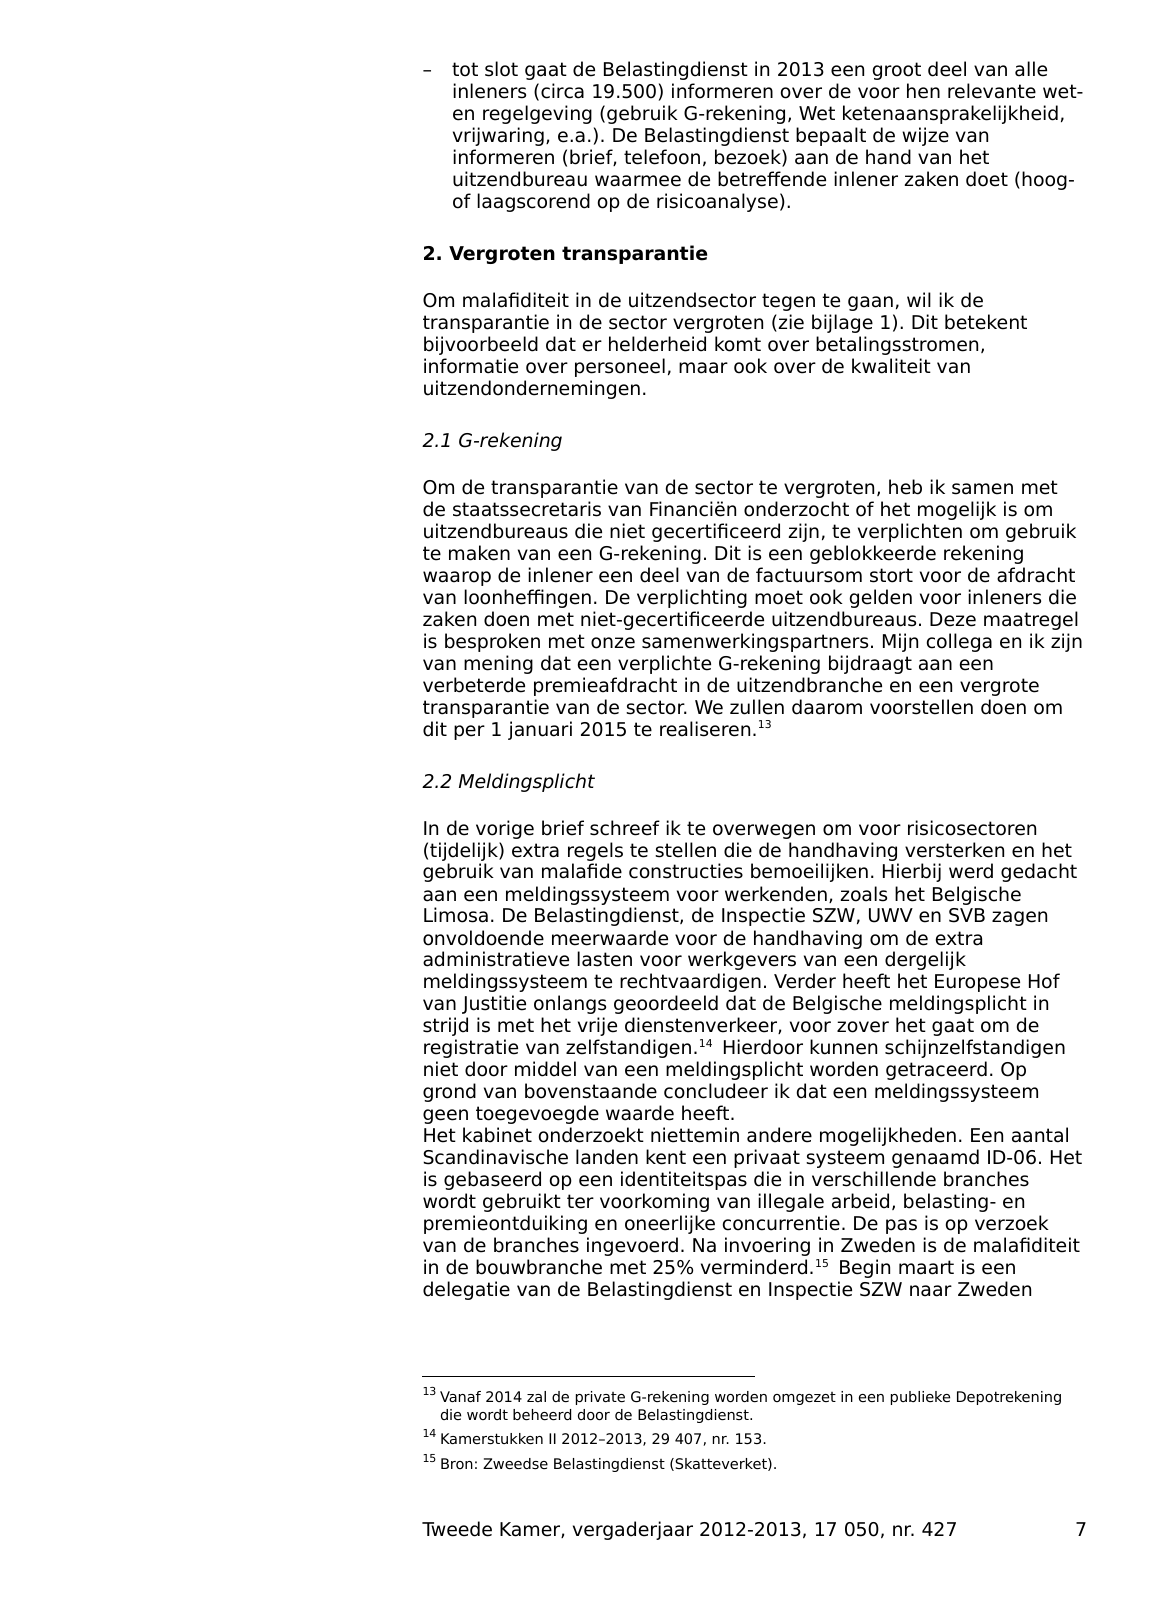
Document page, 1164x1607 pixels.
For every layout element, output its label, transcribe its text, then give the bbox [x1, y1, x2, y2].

subtitle 2.2 Meldingsplicht [422, 771, 1087, 792]
text In de vorige brief schreef ik te overwegen om voor risicosectoren (tijdelijk) extra regels te stellen die de handhaving versterken en het gebruik van malafide constructies bemoeilijken. Hierbij werd gedacht aan een meldingssysteem voor werkenden, zoals het Belgische Limosa. De Belastingdienst, de Inspectie SZW, UWV en SVB zagen onvoldoende meerwaarde voor de handhaving om de extra administratieve lasten voor werkgevers van een dergelijk meldingssysteem te rechtvaardigen. Verder heeft het Europese Hof van Justitie onlangs geoordeeld dat de Belgische meldingsplicht in strijd is met het vrije dienstenverkeer, voor zover het gaat om de registratie van zelfstandigen. Hierdoor kunnen schijnzelfstandigen niet door middel van een meldingsplicht worden getraceerd. Op grond van bovenstaande concludeer ik dat een meldingssysteem geen toegevoegde waarde heeft. [422, 817, 1087, 1125]
text Vanaf 2014 zal de private G-rekening worden omgezet in een publieke Depotrekening die wordt beheerd door de Belastingdienst. [422, 1385, 1087, 1424]
text Het kabinet onderzoekt niettemin andere mogelijkheden. Een aantal Scandinavische landen kent een privaat systeem genaamd ID-06. Het is gebaseerd op een identiteitspas die in verschillende branches wordt gebruikt ter voorkoming van illegale arbeid, belasting- en premieontduiking en oneerlijke concurrentie. De pas is op verzoek van de branches ingevoerd. Na invoering in Zweden is de malafiditeit in de bouwbranche met 25% verminderd. Begin maart is een delegatie van de Belastingdienst en Inspectie SZW naar Zweden [422, 1125, 1087, 1301]
text Om malafiditeit in de uitzendsector tegen te gaan, wil ik de transparantie in de sector vergroten (zie bijlage 1). Dit betekent bijvoorbeeld dat er helderheid komt over betalingsstromen, informatie over personeel, maar ook over de kwaliteit van uitzendondernemingen. [422, 290, 1087, 400]
text – tot slot gaat de Belastingdienst in 2013 een groot deel van alle inleners (circa 19.500) informeren over de voor hen relevante wet- en regelgeving (gebruik G-rekening, Wet ketenaansprakelijkheid, vrijwaring, e.a.). De Belastingdienst bepaalt de wijze van informeren (brief, telefoon, bezoek) aan de hand van het uitzendbureau waarmee de betreffende inlener zaken doet (hoog- of laagscorend op de risicoanalyse). [422, 59, 1087, 213]
subtitle 2. Vergroten transparantie [422, 243, 1087, 265]
subtitle 2.1 G-rekening [422, 430, 1087, 452]
text Kamerstukken II 2012–2013, 29 407, nr. 153. [422, 1427, 1087, 1449]
text Bron: Zweedse Belastingdienst (Skatteverket). [422, 1452, 1087, 1474]
text Om de transparantie van de sector te vergroten, heb ik samen met de staatssecretaris van Financiën onderzocht of het mogelijk is om uitzendbureaus die niet gecertificeerd zijn, te verplichten om gebruik te maken van een G-rekening. Dit is een geblokkeerde rekening waarop de inlener een deel van de factuursom stort voor de afdracht van loonheffingen. De verplichting moet ook gelden voor inleners die zaken doen met niet-gecertificeerde uitzendbureaus. Deze maatregel is besproken met onze samenwerkingspartners. Mijn collega en ik zijn van mening dat een verplichte G-rekening bijdraagt aan een verbeterde premieafdracht in de uitzendbranche en een vergrote transparantie van de sector. We zullen daarom voorstellen doen om dit per 1 januari 2015 te realiseren. [422, 477, 1087, 741]
